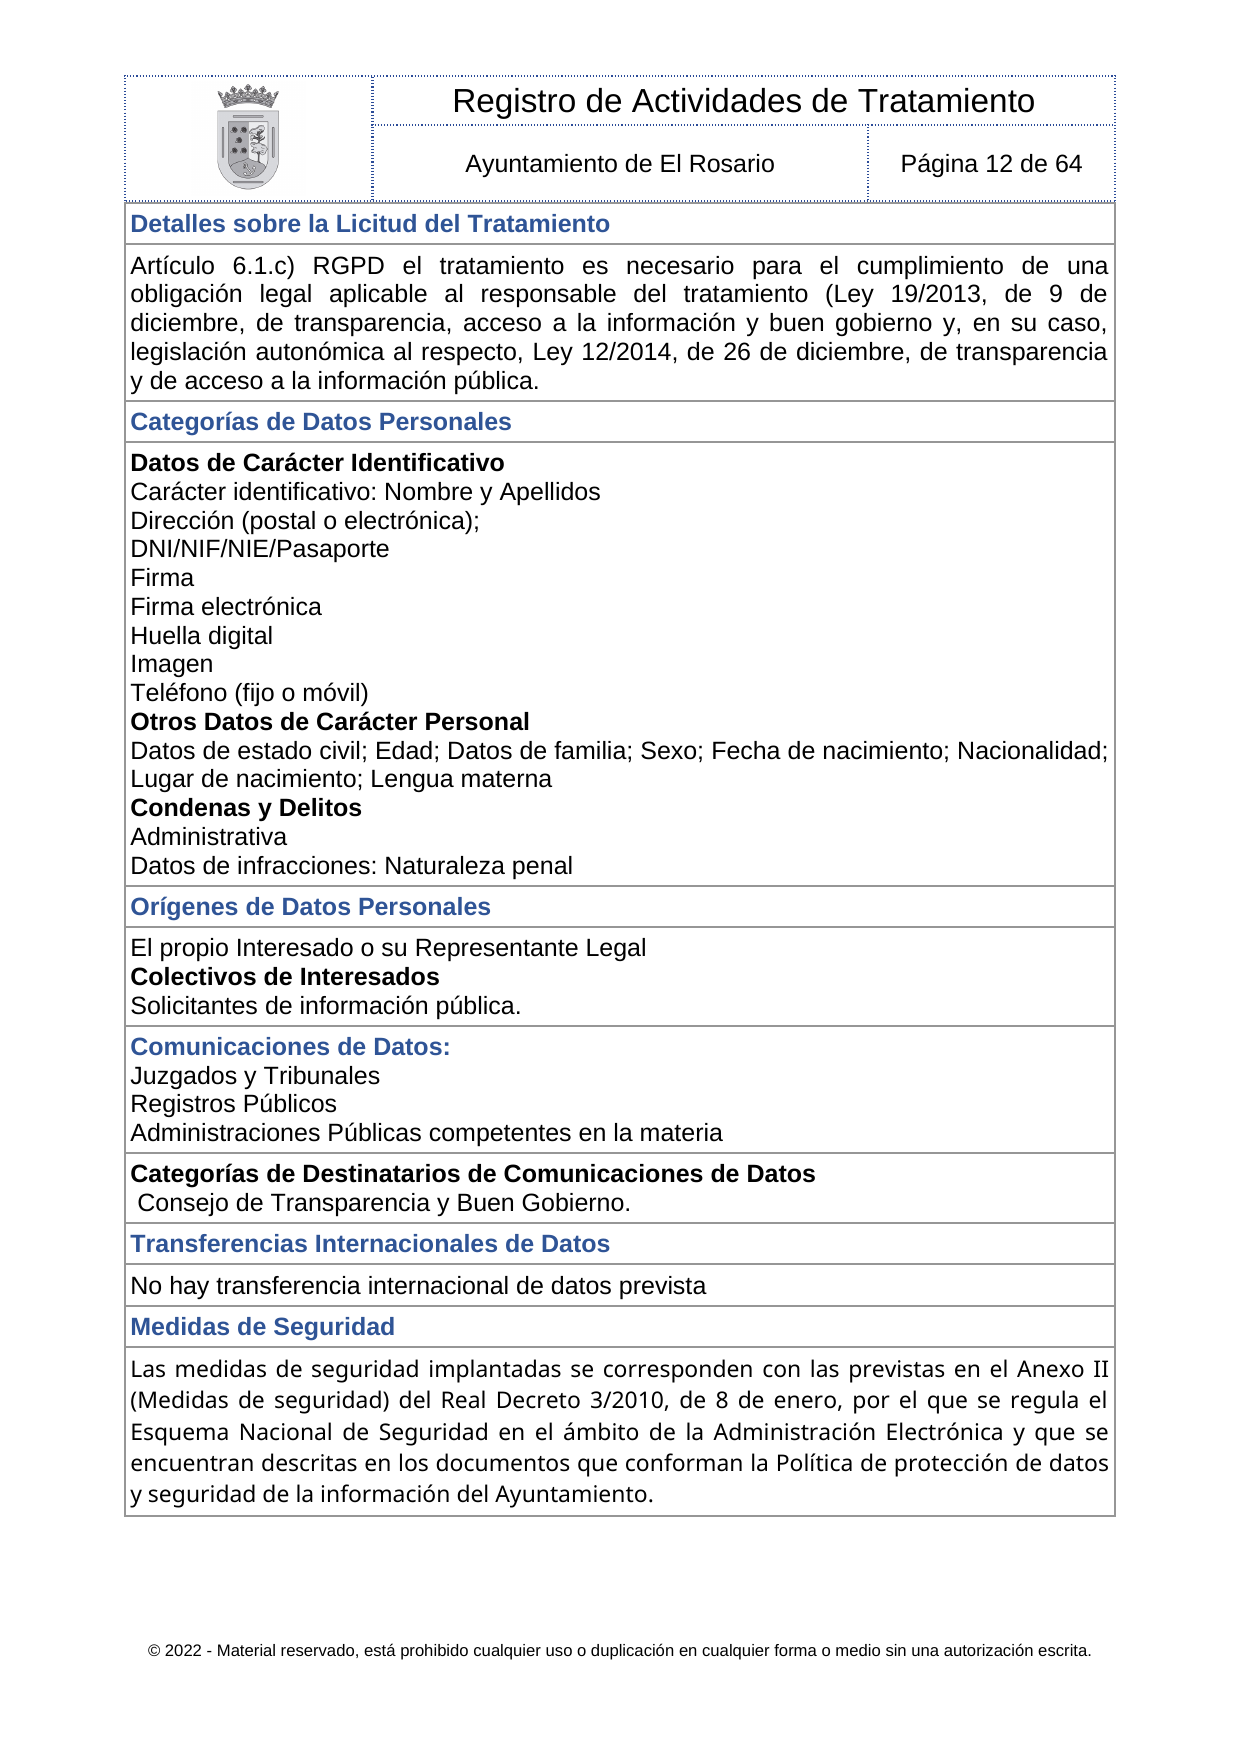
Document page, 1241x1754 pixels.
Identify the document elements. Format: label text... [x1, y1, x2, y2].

table_cell Categorías de Destinatarios de Comunicaciones de Datos Consejo de Transparencia y Buen Gobierno. [126, 1154, 1114, 1222]
table_cell Detalles sobre la Licitud del Tratamiento [126, 204, 1114, 243]
table_cell Datos de Carácter Identificativo Carácter identificativo: Nombre y Apellidos Dirección (postal o electrónica); DNI/NIF/NIE/Pasaporte Firma Firma electrónica Huella digital Imagen Teléfono (fijo o móvil) Otros Datos de Carácter Personal Datos de estado civil; Edad; Datos de familia; Sexo; Fecha de nacimiento; Nacionalidad; Lugar de nacimiento; Lengua materna Condenas y Delitos Administrativa Datos de infracciones: Naturaleza penal [126, 443, 1114, 884]
picture [191, 81, 306, 196]
table_cell Orígenes de Datos Personales [126, 887, 1114, 926]
table_cell No hay transferencia internacional de datos prevista [126, 1265, 1114, 1304]
table_cell Medidas de Seguridad [126, 1307, 1114, 1346]
table_cell Transferencias Internacionales de Datos [126, 1224, 1114, 1263]
table_cell Categorías de Datos Personales [126, 402, 1114, 441]
table_cell Comunicaciones de Datos: Juzgados y Tribunales Registros Públicos Administraciones Públicas competentes en la materia [126, 1027, 1114, 1152]
table_cell Las medidas de seguridad implantadas se corresponden con las previstas en el Anexo II (Medidas de seguridad) del Real Decreto 3/2010, de 8 de enero, por el que se regula el Esquema Nacional de Seguridad en el ámbito de la Administración Electrónica y que se encuentran descritas en los documentos que conforman la Política de protección de datos y seguridad de la información del Ayuntamiento. [126, 1348, 1114, 1514]
table_cell Artículo 6.1.c) RGPD el tratamiento es necesario para el cumplimiento de una obligación legal aplicable al responsable del tratamiento (Ley 19/2013, de 9 de diciembre, de transparencia, acceso a la información y buen gobierno y, en su caso, legislación autonómica al respecto, Ley 12/2014, de 26 de diciembre, de transparencia y de acceso a la información pública. [126, 245, 1114, 399]
table_cell El propio Interesado o su Representante Legal Colectivos de Interesados Solicitantes de información pública. [126, 928, 1114, 1024]
